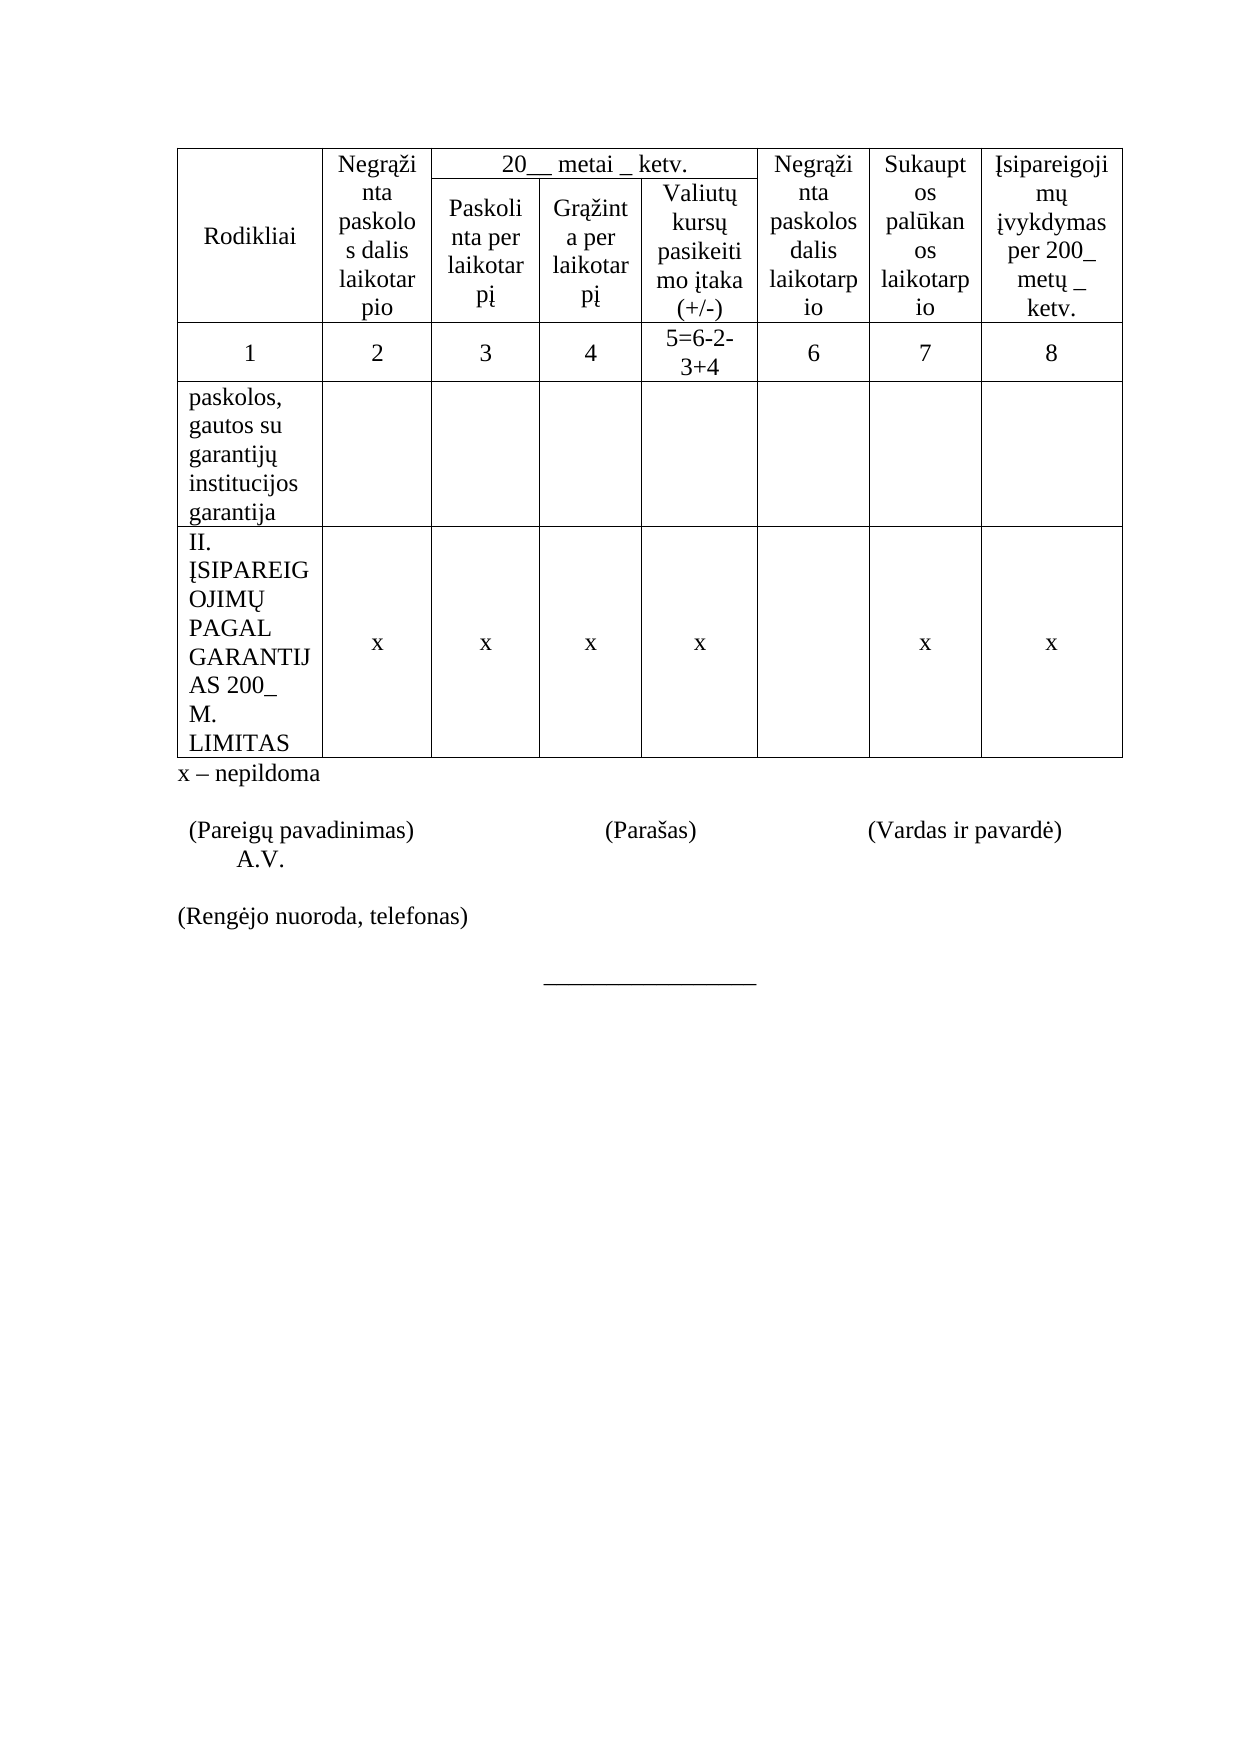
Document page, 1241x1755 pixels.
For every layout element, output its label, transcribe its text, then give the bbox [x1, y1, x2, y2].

table_cell II. ĮSIPAREIGOJIMŲ PAGAL GARANTIJAS 200_ M. LIMITAS [178, 527, 322, 757]
table_cell 2 [323, 323, 431, 381]
table_cell paskolos, gautos su garantijų institucijos garantija [178, 382, 322, 526]
table_header Sukauptos palūkanos laikotarpio pabaigoje [870, 149, 981, 322]
table_cell Grąžinta per laikotarpį [540, 179, 641, 322]
table_cell [642, 382, 757, 526]
table_cell x [323, 527, 431, 757]
table_cell 4 [540, 323, 641, 381]
text (Rengėjo nuoroda, telefonas) [177, 901, 1122, 930]
text x – nepildoma [177, 758, 1122, 786]
table_header (Parašas) [493, 815, 808, 844]
table_header Negrąžinta paskolos dalis laikotarpio pabaigoje [758, 149, 869, 322]
table_cell x [982, 527, 1122, 757]
table_cell 5=6-2-3+4 [642, 323, 757, 381]
table_cell 3 [432, 323, 539, 381]
table_cell [432, 382, 539, 526]
table_cell [323, 382, 431, 526]
table_cell [870, 382, 981, 526]
table_cell x [540, 527, 641, 757]
table_cell Valiutų kursų pasikeitimo įtaka (+/-) [642, 179, 757, 322]
table_header 20__ metai _ ketv. [432, 149, 757, 177]
text A.V. [177, 844, 1122, 873]
table_cell [758, 382, 869, 526]
table_cell x [870, 527, 981, 757]
table_header Negrąžinta paskolos dalis laikotarpio pradžioje [323, 149, 431, 322]
text _________________ [177, 959, 1122, 988]
table_cell 7 [870, 323, 981, 381]
table_header (Pareigų pavadinimas) [177, 815, 493, 844]
table_cell [982, 382, 1122, 526]
table_cell 6 [758, 323, 869, 381]
table_cell [758, 527, 869, 757]
table_cell x [642, 527, 757, 757]
table_cell [540, 382, 641, 526]
table_cell Paskolinta per laikotarpį [432, 179, 539, 322]
table_header (Vardas ir pavardė) [808, 815, 1122, 844]
table_cell 8 [982, 323, 1122, 381]
table_cell 1 [178, 323, 322, 381]
table_header Įsipareigojimų įvykdymas per 200_ metų _ ketv. [982, 149, 1122, 322]
table_header Rodikliai [178, 149, 322, 322]
table_cell x [432, 527, 539, 757]
